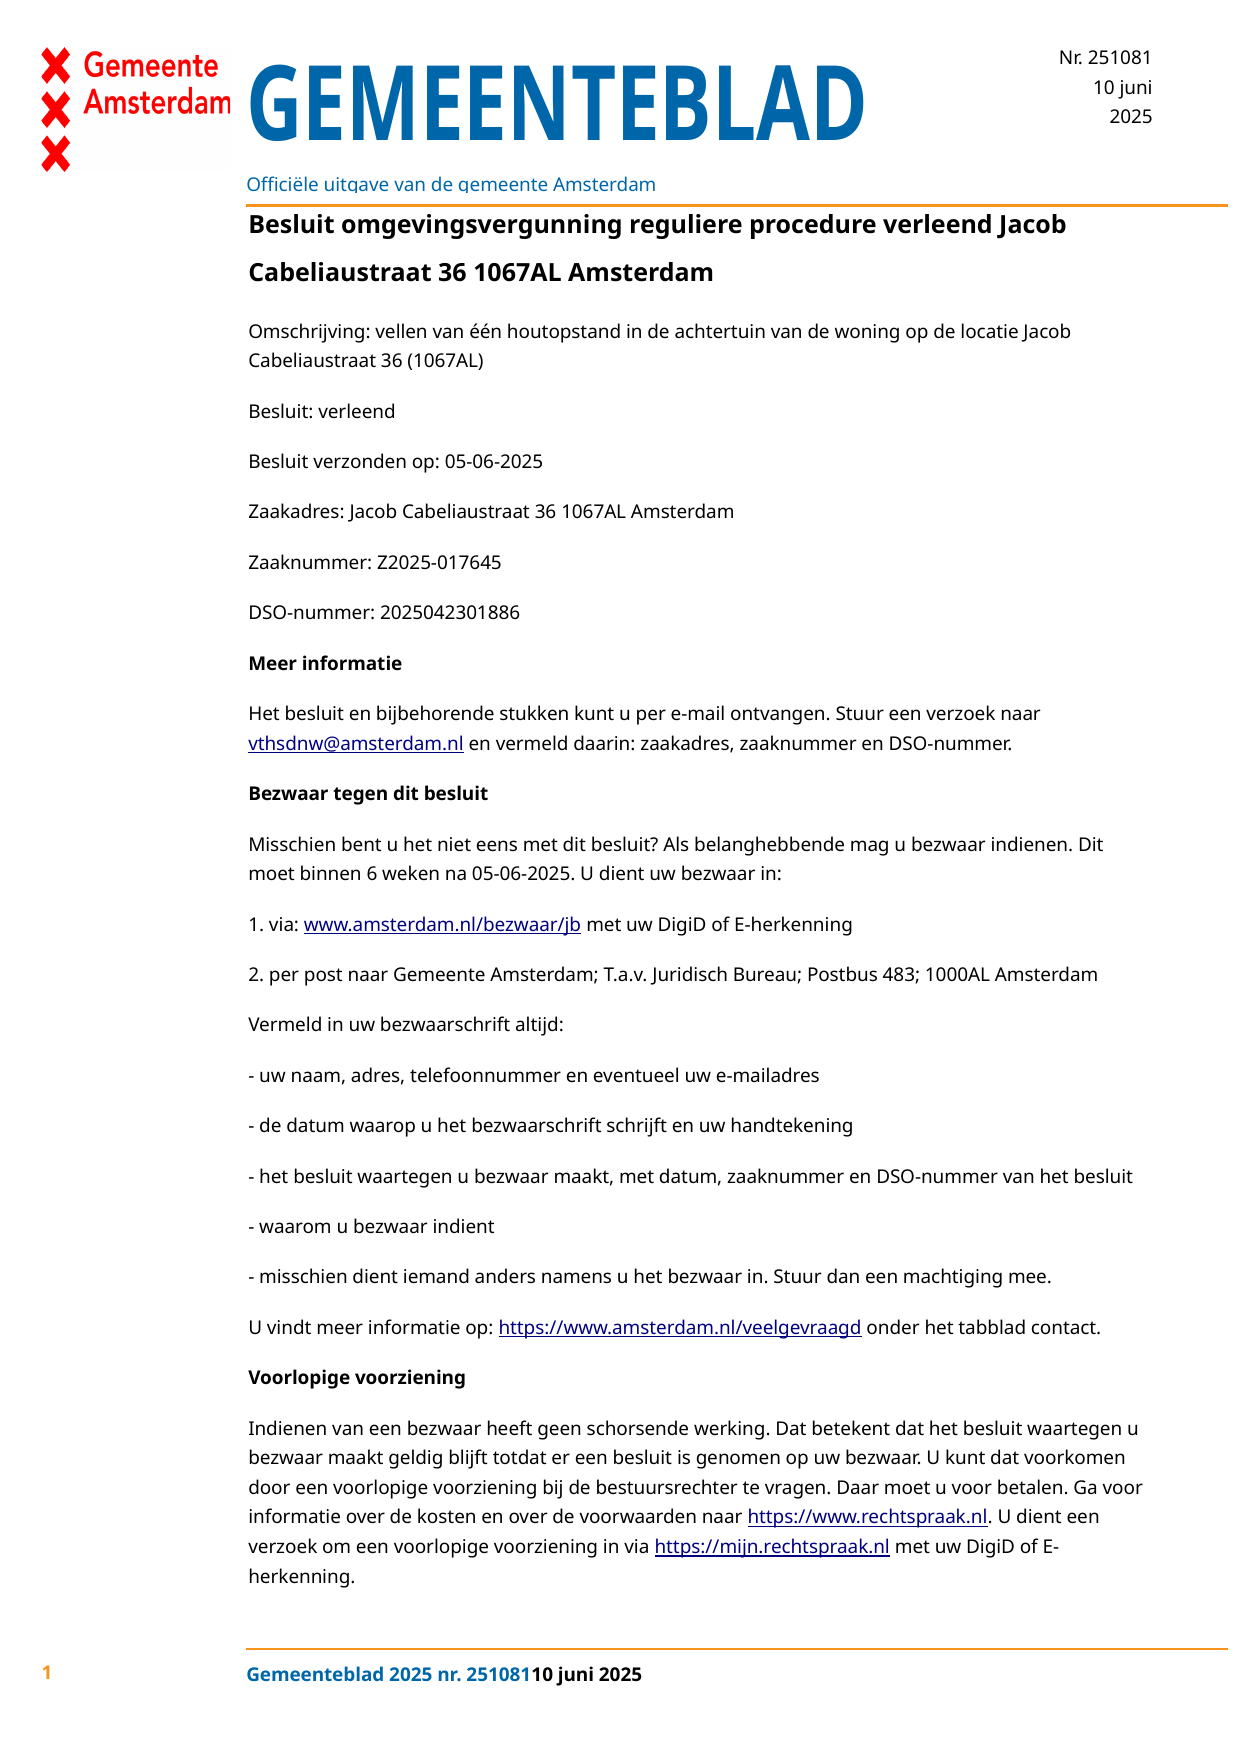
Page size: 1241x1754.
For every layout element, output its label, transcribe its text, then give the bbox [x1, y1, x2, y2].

text Misschien bent u het niet eens met dit besluit? Als belanghebbende mag u bezwaar indienen. Dit moet binnen 6 weken na 05-06-2025. U dient uw bezwaar in: [248, 831, 1152, 886]
text Het besluit en bijbehorende stukken kunt u per e-mail ontvangen. Stuur een verzoek naar vthsdnw@amsterdam.nl en vermeld daarin: zaakadres, zaaknummer en DSO-nummer. [248, 700, 1152, 756]
text - het besluit waartegen u bezwaar maakt, met datum, zaaknummer en DSO-nummer van het besluit [248, 1163, 1152, 1189]
text - de datum waarop u het bezwaarschrift schrijft en uw handtekening [248, 1112, 1152, 1138]
text - misschien dient iemand anders namens u het bezwaar in. Stuur dan een machtiging mee. [248, 1264, 1152, 1289]
text 2. per post naar Gemeente Amsterdam; T.a.v. Juridisch Bureau; Postbus 483; 1000AL Amsterdam [248, 961, 1152, 987]
picture [41, 47, 231, 172]
text Bezwaar tegen dit besluit [248, 780, 1152, 806]
text - uw naam, adres, telefoonnummer en eventueel uw e-mailadres [248, 1062, 1152, 1088]
text DSO-nummer: 2025042301886 [248, 599, 1152, 625]
text Meer informatie [248, 650, 1152, 676]
text Besluit omgevingsvergunning reguliere procedure verleend Jacob Cabeliaustraat 36 1067AL Amsterdam [248, 207, 1152, 288]
text Besluit verzonden op: 05-06-2025 [248, 448, 1152, 474]
text Vermeld in uw bezwaarschrift altijd: [248, 1012, 1152, 1037]
text Indienen van een bezwaar heeft geen schorsende werking. Dat betekent dat het besluit waartegen u bezwaar maakt geldig blijft totdat er een besluit is genomen op uw bezwaar. U kunt dat voorkomen door een voorlopige voorziening bij de bestuursrechter te vragen. Daar moet u voor betalen. Ga voor informatie over de kosten en over de voorwaarden naar https://www.rechtspraak.nl. U dient een verzoek om een voorlopige voorziening in via https://mijn.rechtspraak.nl met uw DigiD of E-herkenning. [248, 1415, 1152, 1589]
text U vindt meer informatie op: https://www.amsterdam.nl/veelgevraagd onder het tabblad contact. [248, 1314, 1152, 1340]
text Besluit: verleend [248, 398, 1152, 424]
text Zaakadres: Jacob Cabeliaustraat 36 1067AL Amsterdam [248, 499, 1152, 524]
text Voorlopige voorziening [248, 1364, 1152, 1390]
text Omschrijving: vellen van één houtopstand in de achtertuin van de woning op de locatie Jacob Cabeliaustraat 36 (1067AL) [248, 318, 1152, 373]
text - waarom u bezwaar indient [248, 1213, 1152, 1239]
text 1. via: www.amsterdam.nl/bezwaar/jb met uw DigiD of E-herkenning [248, 911, 1152, 937]
text Zaaknummer: Z2025-017645 [248, 549, 1152, 575]
